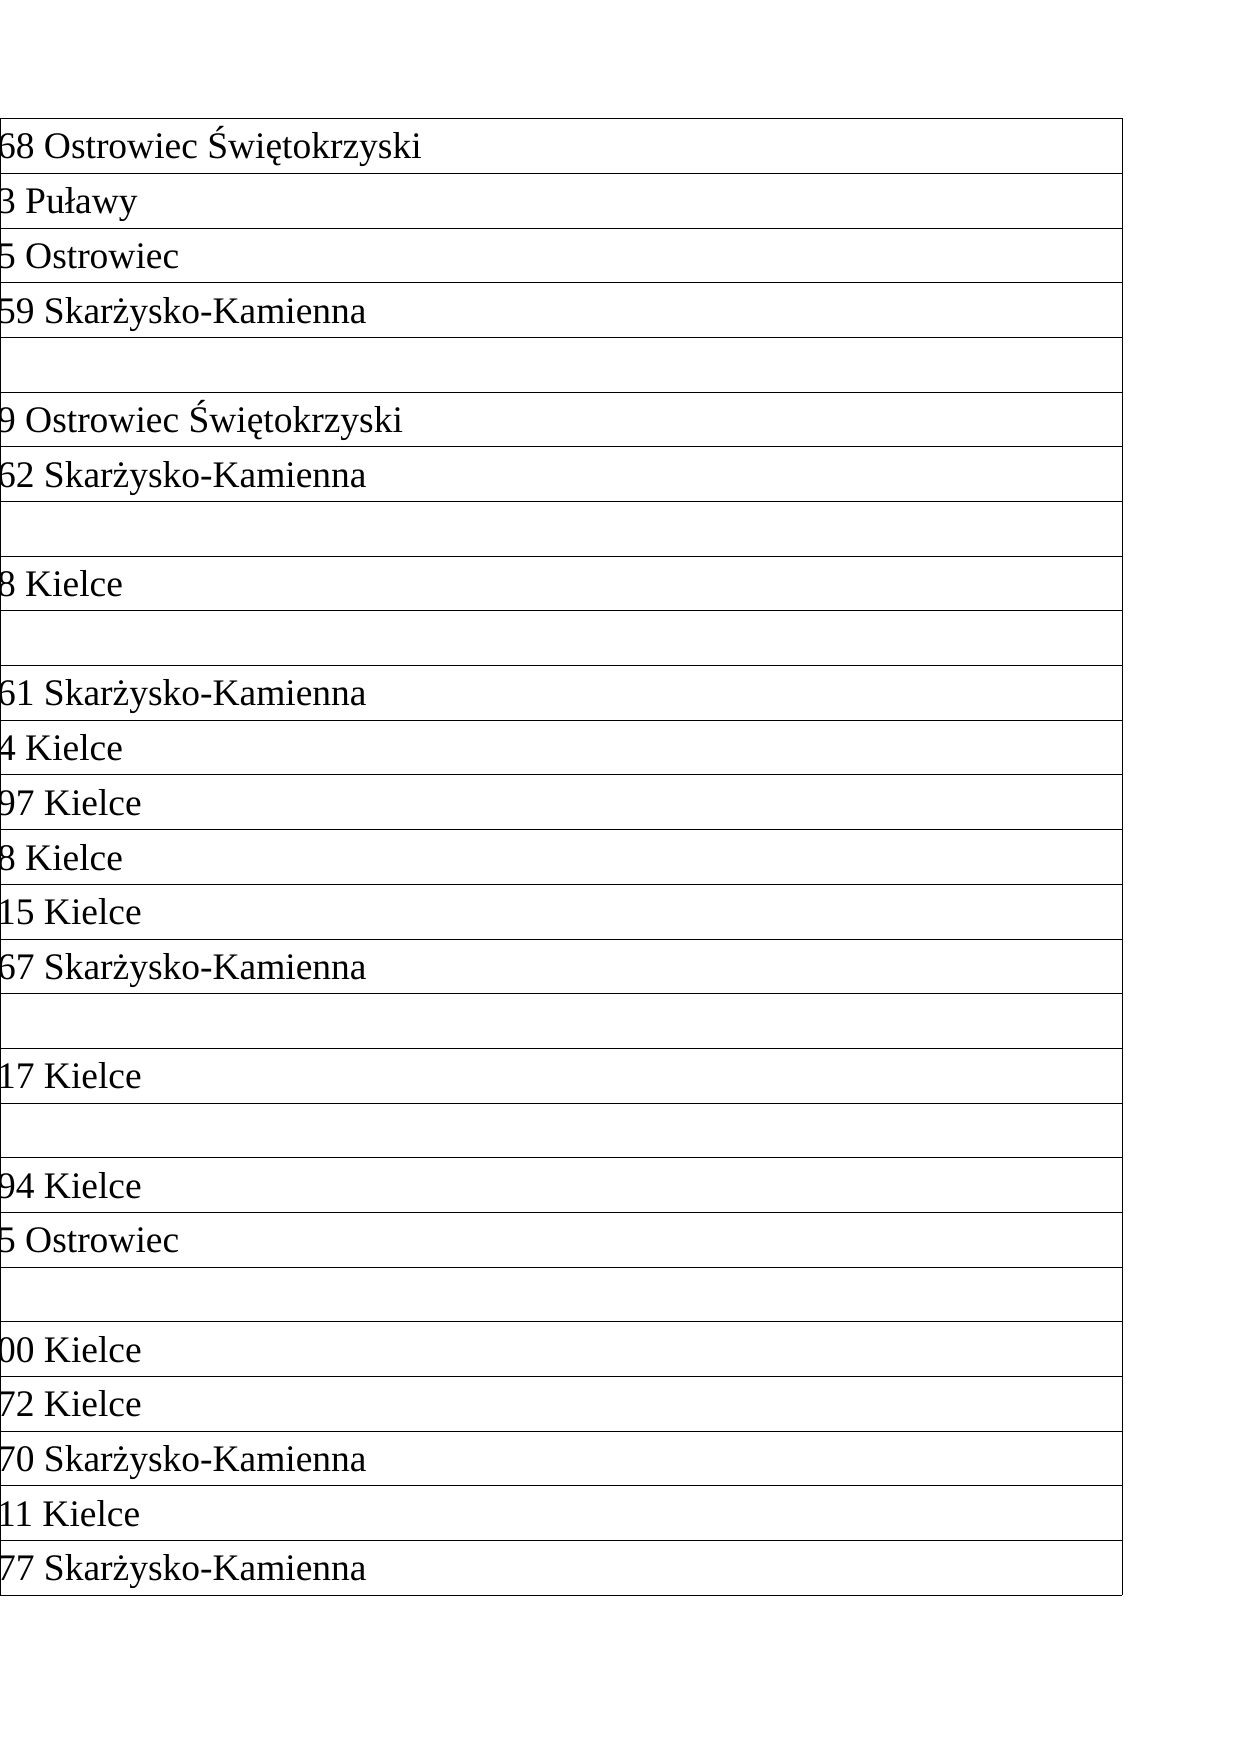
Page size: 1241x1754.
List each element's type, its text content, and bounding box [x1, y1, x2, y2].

table_cell 4.06.1978 Kielce [1, 830, 1122, 884]
table_cell 2.06.1935 Ostrowiec [1, 229, 1122, 282]
table_cell 17.10.1959 Skarżysko-Kamienna [1, 283, 1122, 337]
table_cell 5.10.2024 Kielce [1, 721, 1122, 774]
table_cell 20.09.1970 Skarżysko-Kamienna [1, 1432, 1122, 1485]
table_cell 23.06.1977 Skarżysko-Kamienna [1, 1541, 1122, 1595]
table_cell 1.05.1968 Kielce [1, 557, 1122, 610]
table_cell [1, 502, 1122, 556]
table_cell 1967 [1, 611, 1122, 665]
table_cell 10.06.1972 Kielce [1, 1377, 1122, 1431]
table_cell 24.06.2000 Kielce [1, 1322, 1122, 1376]
table_cell [1, 1104, 1122, 1157]
table_cell 13.06.2015 Kielce [1, 885, 1122, 938]
table_cell 17.06.2017 Kielce [1, 1049, 1122, 1102]
table_cell 31.05.1997 Kielce [1, 775, 1122, 829]
table_cell 28.10.1962 Skarżysko-Kamienna [1, 447, 1122, 501]
table_cell 1.05.1973 Puławy [1, 174, 1122, 227]
table_cell 23.04.1994 Kielce [1, 1158, 1122, 1212]
table_cell 21.05.1967 Skarżysko-Kamienna [1, 940, 1122, 993]
table_cell 1962 [1, 994, 1122, 1048]
table_cell 1965 [1, 1268, 1122, 1321]
table_cell 12.05.1968 Ostrowiec Świętokrzyski [1, 119, 1122, 173]
table_cell 9.02.1969 Ostrowiec Świętokrzyski [1, 393, 1122, 446]
table_cell 7.07.1935 Ostrowiec [1, 1213, 1122, 1267]
table_cell 21.08.2011 Kielce [1, 1486, 1122, 1540]
table_cell 29.10.1961 Skarżysko-Kamienna [1, 666, 1122, 720]
table_cell 1967 [1, 338, 1122, 392]
